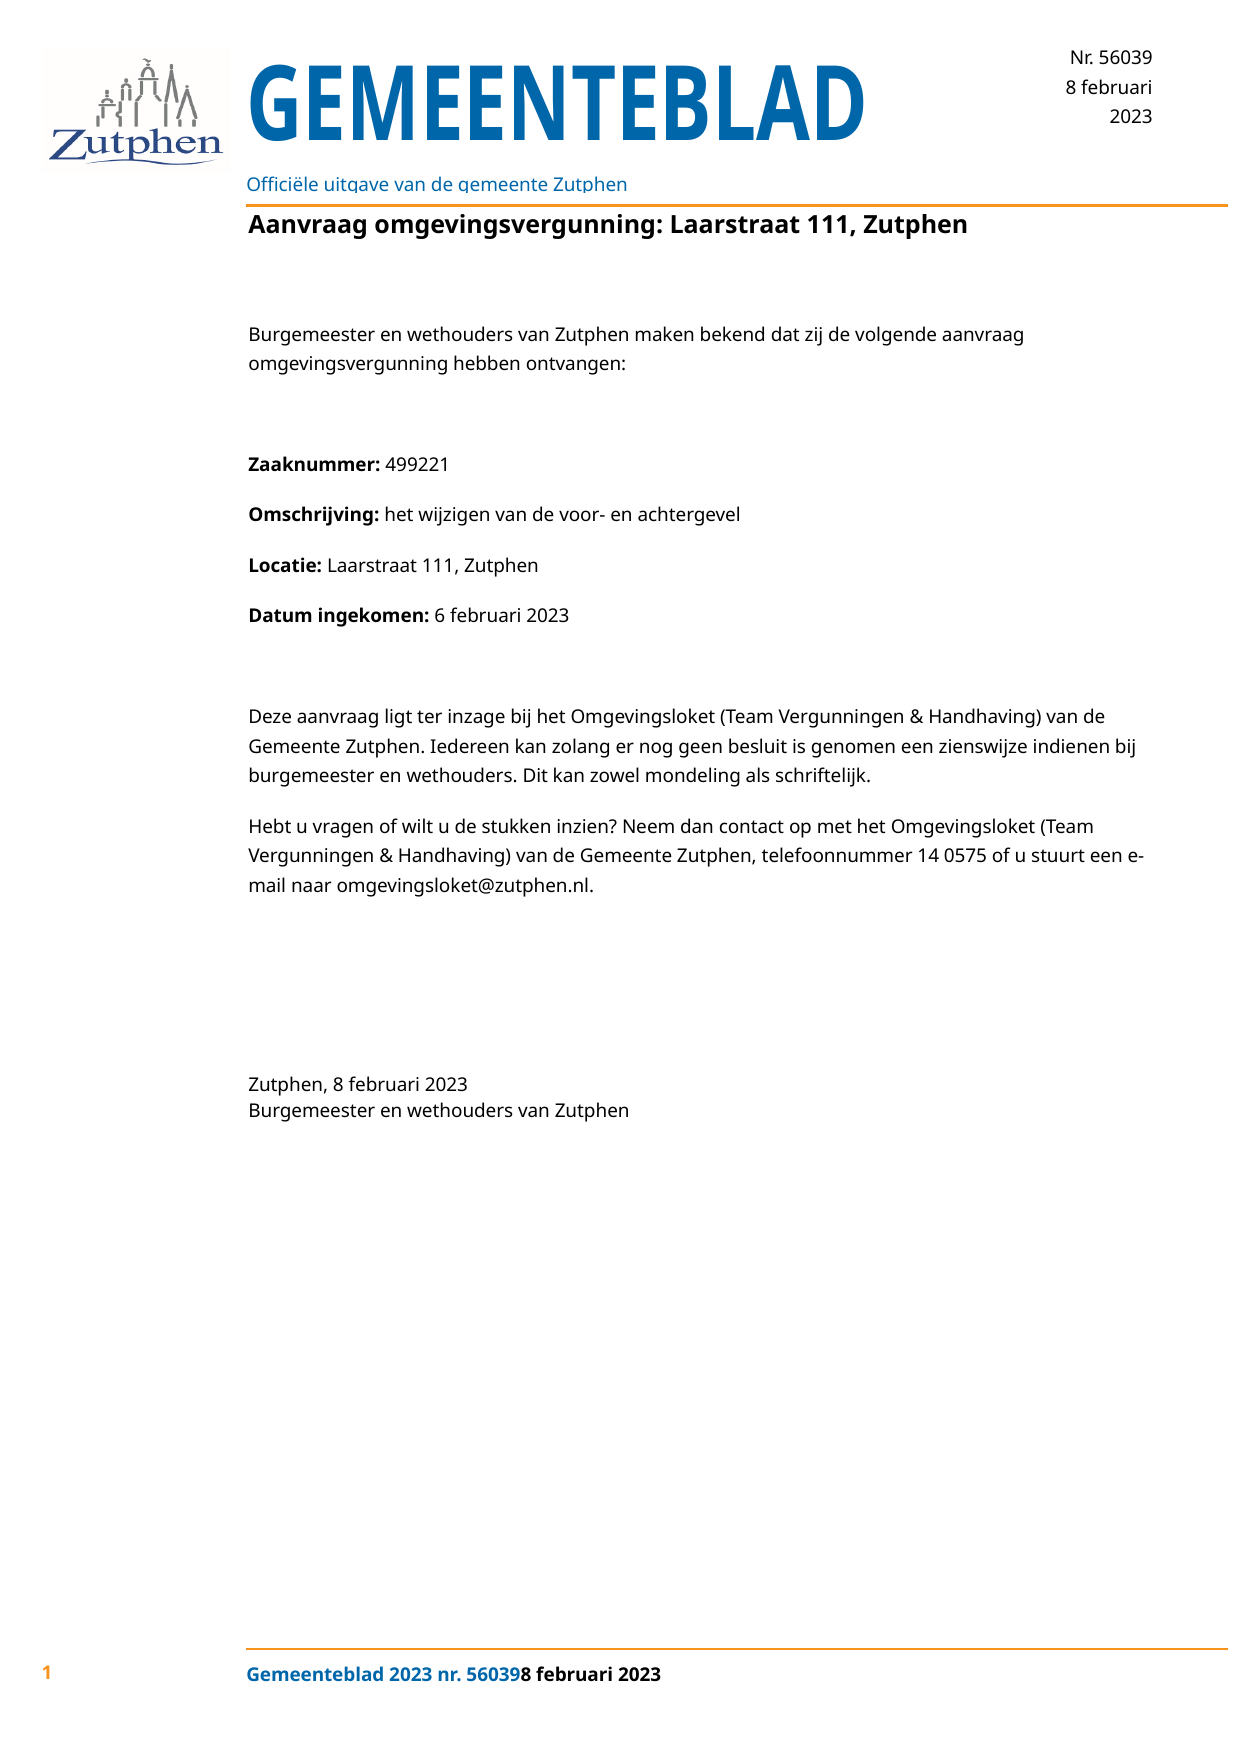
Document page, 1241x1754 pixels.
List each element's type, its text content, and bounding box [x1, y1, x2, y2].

text Datum ingekomen: 6 februari 2023 [248, 602, 1152, 628]
text Deze aanvraag ligt ter inzage bij het Omgevingsloket (Team Vergunningen & Handhaving) van de Gemeente Zutphen. Iedereen kan zolang er nog geen besluit is genomen een zienswijze indienen bij burgemeester en wethouders. Dit kan zowel mondeling als schriftelijk. [248, 703, 1152, 788]
text Zaaknummer: 499221 [248, 451, 1152, 477]
text Hebt u vragen of wilt u de stukken inzien? Neem dan contact op met het Omgevingsloket (Team Vergunningen & Handhaving) van de Gemeente Zutphen, telefoonnummer 14 0575 of u stuurt een e-mail naar omgevingsloket@zutphen.nl. [248, 813, 1152, 898]
text Omschrijving: het wijzigen van de voor- en achtergevel [248, 502, 1152, 527]
picture [41, 47, 231, 172]
text Burgemeester en wethouders van Zutphen maken bekend dat zij de volgende aanvraag omgevingsvergunning hebben ontvangen: [248, 321, 1152, 376]
text Locatie: Laarstraat 111, Zutphen [248, 552, 1152, 578]
text Aanvraag omgevingsvergunning: Laarstraat 111, Zutphen [248, 207, 1152, 241]
text Zutphen, 8 februari 2023 [248, 1071, 1152, 1097]
text Burgemeester en wethouders van Zutphen [248, 1097, 1152, 1122]
